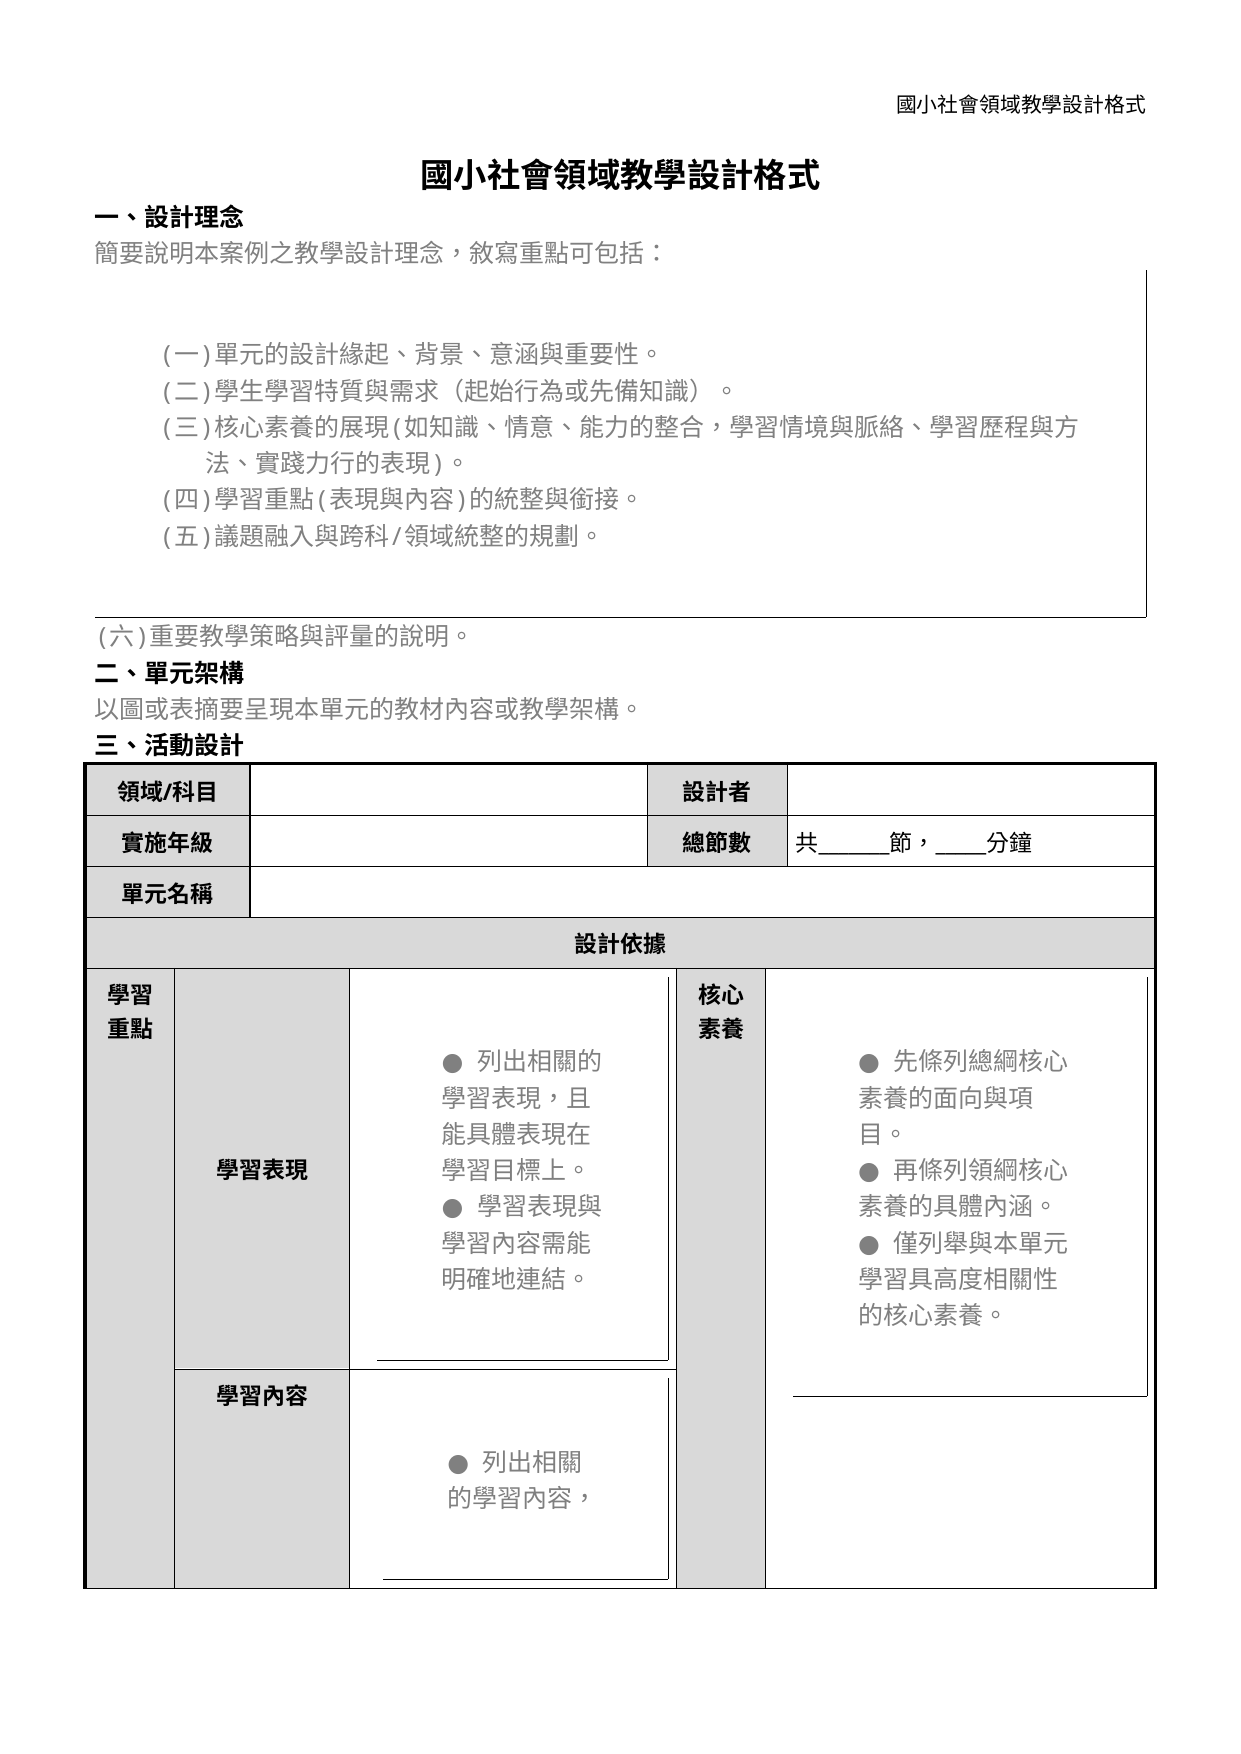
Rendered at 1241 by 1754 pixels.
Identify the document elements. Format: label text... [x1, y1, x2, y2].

text (三)核心素養的展現(如知識、情意、能力的整合，學習情境與脈絡、學習歷程與方法、實踐力行的表現)。 [94, 407, 1146, 480]
table_cell 單元名稱 [87, 867, 249, 917]
text 三、活動設計 [94, 726, 1146, 762]
table_header 設計者 [648, 765, 787, 815]
text 國小社會領域教學設計格式 [94, 148, 1146, 198]
table_cell 共_______節，_____分鐘 [788, 816, 1154, 866]
table_cell 總節數 [648, 816, 787, 866]
text (二)學生學習特質與需求（起始行為或先備知識）。 [94, 371, 1146, 407]
text (四)學習重點(表現與內容)的統整與銜接。 [94, 480, 1146, 516]
table_cell 列出相關的學習表現，且能具體表現在學習目標上。 學習表現與學習內容需能明確地連結。 [350, 969, 676, 1368]
table_cell 學習 重點 [87, 969, 174, 1588]
text (五)議題融入與跨科/領域統整的規劃。 [94, 516, 1146, 617]
text 一、設計理念 [94, 198, 1146, 234]
table_header [251, 765, 647, 815]
text (六)重要教學策略與評量的說明。 [94, 617, 1146, 653]
text 二、單元架構 [94, 653, 1146, 689]
table_cell 先條列總綱核心素養的面向與項目。 再條列領綱核心素養的具體內涵。 僅列舉與本單元學習具高度相關性的核心素養。 [766, 969, 1154, 1588]
table_header 領域/科目 [87, 765, 249, 815]
table_cell 列出相關的學習內容，且能具體表現在學習目標上 學習表現與學習內容需能明確地連結。 [350, 1370, 676, 1588]
table_cell 學習內容 [175, 1370, 349, 1588]
text (一)單元的設計緣起、背景、意涵與重要性。 [94, 270, 1146, 371]
table_cell 核心 素養 [677, 969, 765, 1588]
text 簡要說明本案例之教學設計理念，敘寫重點可包括： [94, 234, 1146, 270]
text 以圖或表摘要呈現本單元的教材內容或教學架構。 [94, 689, 1146, 726]
table_header [788, 765, 1154, 815]
table_cell 實施年級 [87, 816, 249, 866]
table_cell 學習表現 [175, 969, 349, 1368]
table_cell [251, 816, 647, 866]
table_cell [251, 867, 1154, 917]
table_cell 設計依據 [87, 918, 1154, 968]
